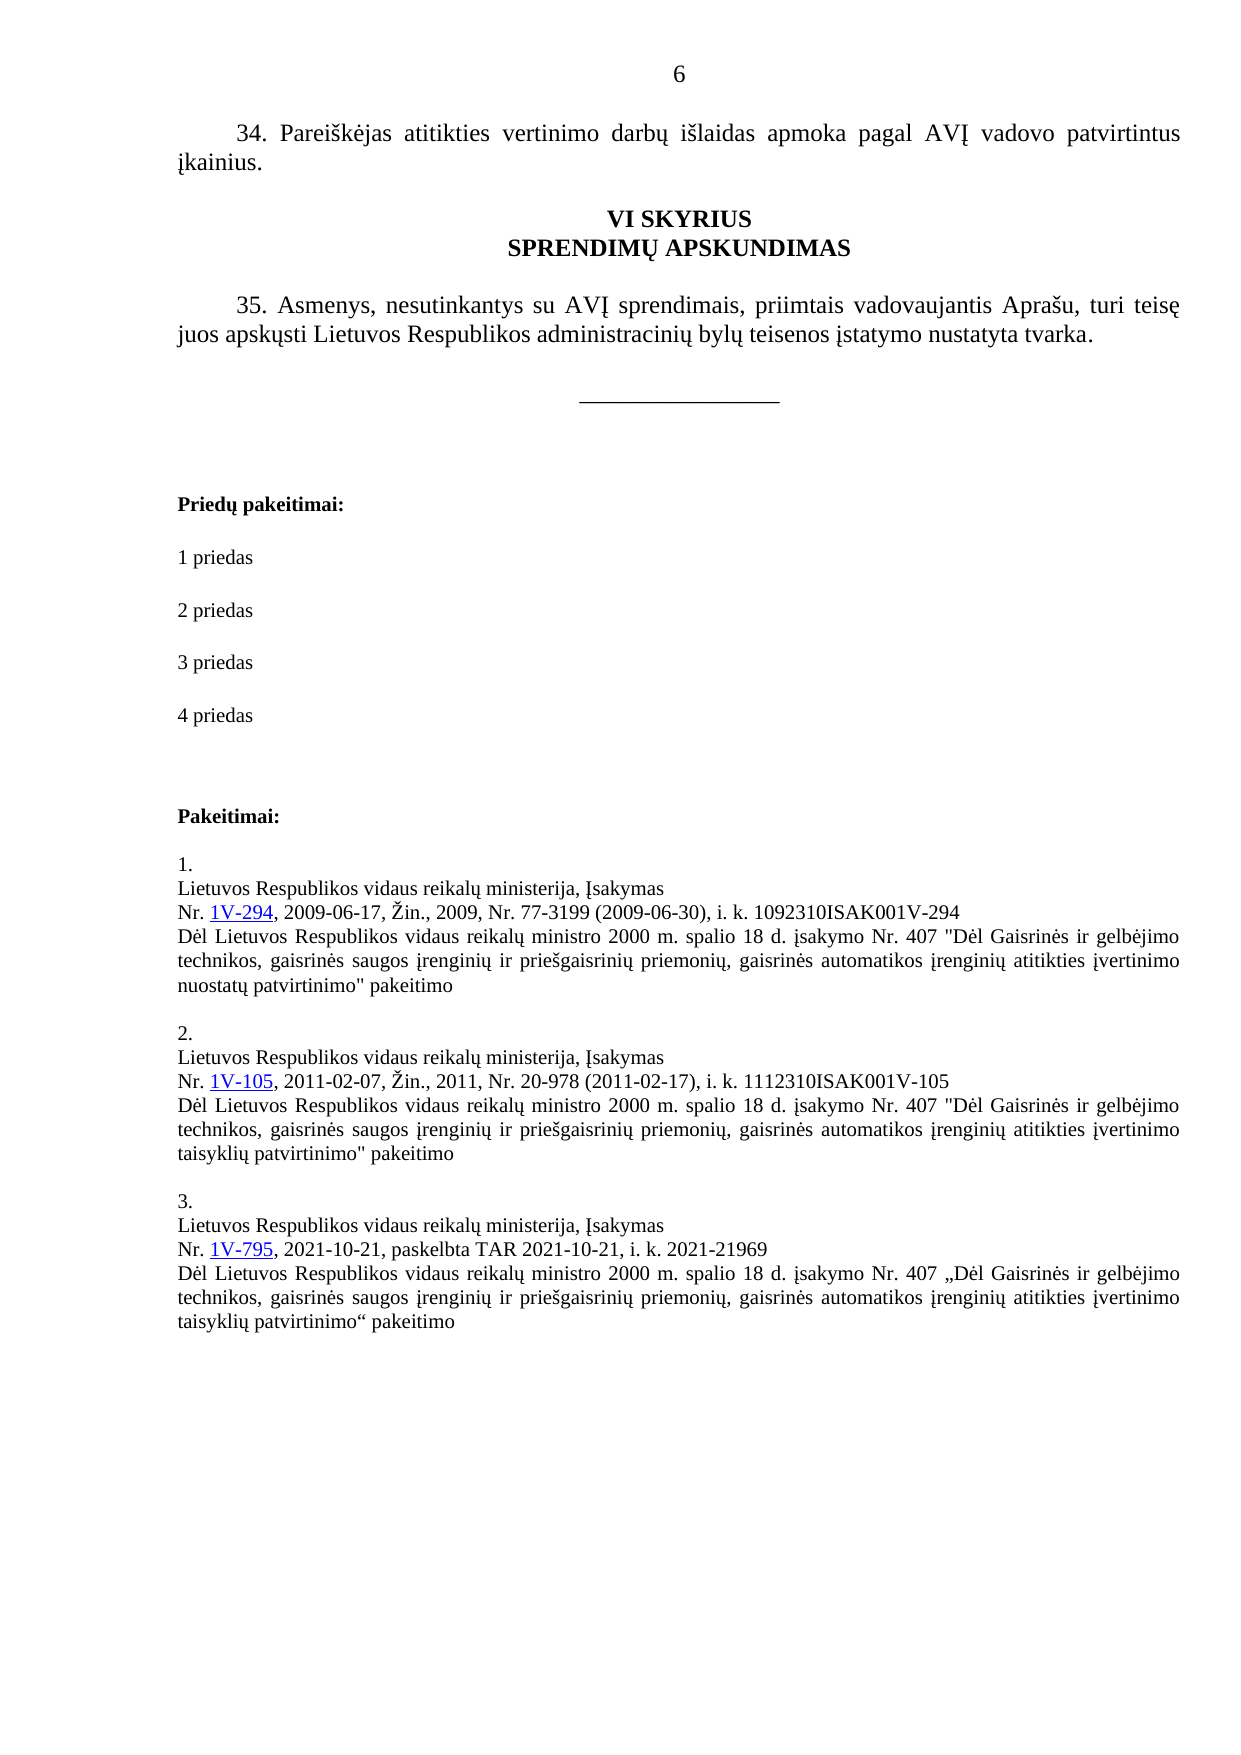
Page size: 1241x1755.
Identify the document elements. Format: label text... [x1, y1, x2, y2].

text 34. Pareiškėjas atitikties vertinimo darbų išlaidas apmoka pagal AVĮ vadovo patvirtintus įkainius. [177, 118, 1181, 176]
text 4 priedas [177, 703, 1181, 727]
text Nr. 1V-294, 2009-06-17, Žin., 2009, Nr. 77-3199 (2009-06-30), i. k. 1092310ISAK001V-294 [177, 900, 1181, 924]
text Nr. 1V-795, 2021-10-21, paskelbta TAR 2021-10-21, i. k. 2021-21969 [177, 1237, 1181, 1261]
text Lietuvos Respublikos vidaus reikalų ministerija, Įsakymas [177, 876, 1181, 900]
text 1 priedas [177, 545, 1181, 569]
text 2 priedas [177, 597, 1181, 622]
text SPRENDIMŲ APSKUNDIMAS [177, 233, 1181, 262]
text Dėl Lietuvos Respublikos vidaus reikalų ministro 2000 m. spalio 18 d. įsakymo Nr. 407 "Dėl Gaisrinės ir gelbėjimo technikos, gaisrinės saugos įrenginių ir priešgaisrinių priemonių, gaisrinės automatikos įrenginių atitikties įvertinimo nuostatų patvirtinimo" pakeitimo [177, 924, 1181, 997]
text Lietuvos Respublikos vidaus reikalų ministerija, Įsakymas [177, 1213, 1181, 1237]
text 35. Asmenys, nesutinkantys su AVĮ sprendimais, priimtais vadovaujantis Aprašu, turi teisę juos apskųsti Lietuvos Respublikos administracinių bylų teisenos įstatymo nustatyta tvarka. [177, 291, 1181, 348]
text Priedų pakeitimai: [177, 492, 1181, 516]
text 1. [177, 852, 1181, 876]
text Dėl Lietuvos Respublikos vidaus reikalų ministro 2000 m. spalio 18 d. įsakymo Nr. 407 "Dėl Gaisrinės ir gelbėjimo technikos, gaisrinės saugos įrenginių ir priešgaisrinių priemonių, gaisrinės automatikos įrenginių atitikties įvertinimo taisyklių patvirtinimo" pakeitimo [177, 1093, 1181, 1165]
text 3 priedas [177, 650, 1181, 674]
text VI SKYRIUS [177, 204, 1181, 233]
text Pakeitimai: [177, 804, 1181, 828]
text 2. [177, 1021, 1181, 1045]
text ________________ [177, 377, 1181, 406]
text 3. [177, 1189, 1181, 1213]
text Nr. 1V-105, 2011-02-07, Žin., 2011, Nr. 20-978 (2011-02-17), i. k. 1112310ISAK001V-105 [177, 1069, 1181, 1093]
text Dėl Lietuvos Respublikos vidaus reikalų ministro 2000 m. spalio 18 d. įsakymo Nr. 407 „Dėl Gaisrinės ir gelbėjimo technikos, gaisrinės saugos įrenginių ir priešgaisrinių priemonių, gaisrinės automatikos įrenginių atitikties įvertinimo taisyklių patvirtinimo“ pakeitimo [177, 1261, 1181, 1333]
text Lietuvos Respublikos vidaus reikalų ministerija, Įsakymas [177, 1045, 1181, 1069]
